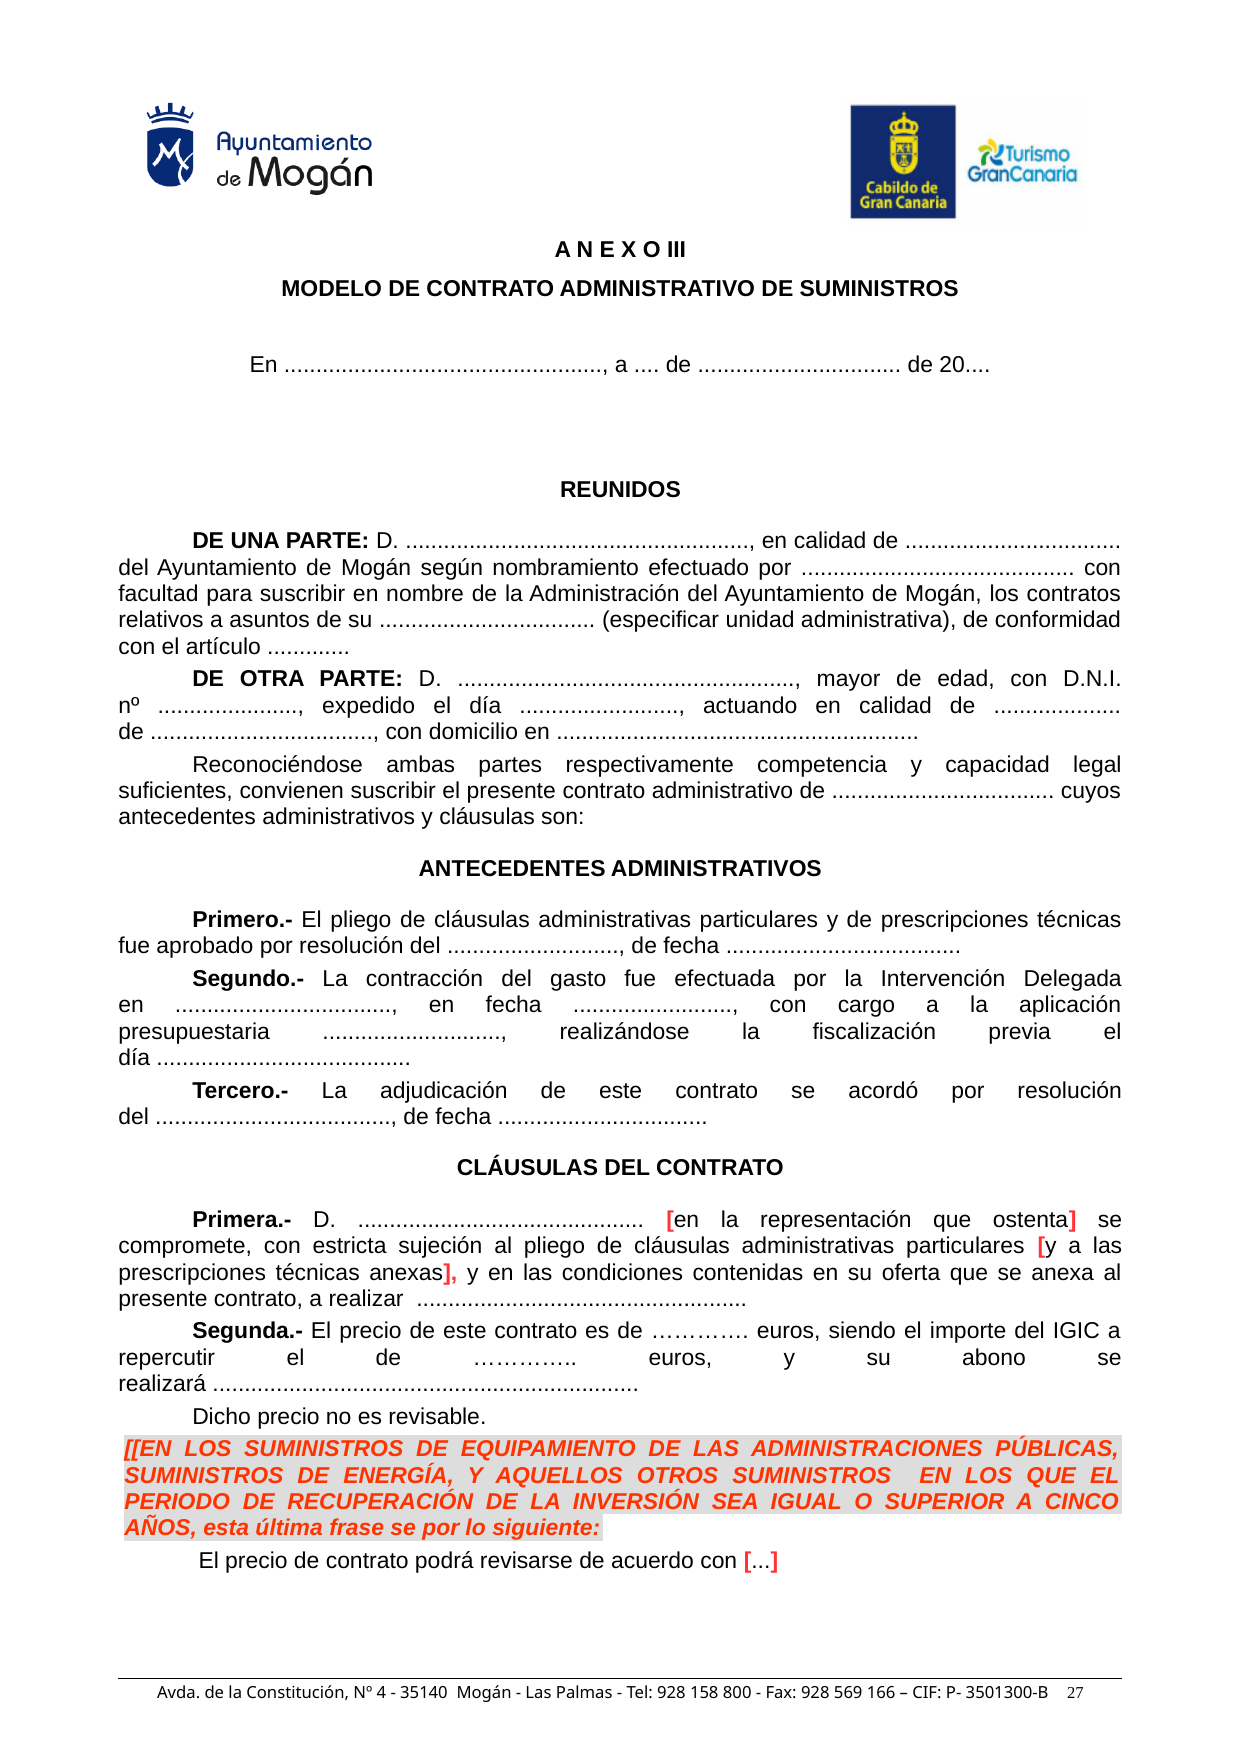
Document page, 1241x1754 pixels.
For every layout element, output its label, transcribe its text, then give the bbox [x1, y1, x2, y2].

text Primero.- El pliego de cláusulas administrativas particulares y de prescripciones técnicas fue aprobado por resolución del ..........................., de fecha ..................................... [118, 906, 1122, 959]
text Dicho precio no es revisable. [118, 1403, 1122, 1429]
text [[EN LOS SUMINISTROS DE EQUIPAMIENTO DE LAS ADMINISTRACIONES PÚBLICAS, SUMINISTROS DE ENERGÍA, Y AQUELLOS OTROS SUMINISTROS EN LOS QUE EL PERIODO DE RECUPERACIÓN DE LA INVERSIÓN SEA IGUAL O SUPERIOR A CINCO AÑOS, esta última frase se por lo siguiente: [65, 1435, 1122, 1541]
picture [846, 97, 1086, 230]
text DE OTRA PARTE: D. ....................................................., mayor de edad, con D.N.I. nº ......................, expedido el día ........................., actuando en calidad de .................... de ..................................., con domicilio en ......................................................... [118, 665, 1122, 744]
text Tercero.- La adjudicación de este contrato se acordó por resolución del ....................................., de fecha ................................. [118, 1077, 1122, 1129]
text Segundo.- La contracción del gasto fue efectuada por la Intervención Delegada en .................................., en fecha ........................., con cargo a la aplicación presupuestaria ............................, realizándose la fiscalización previa el día ........................................ [118, 965, 1122, 1070]
text Primera.- D. ............................................. [en la representación que ostenta] se compromete, con estricta sujeción al pliego de cláusulas administrativas particulares [y a las prescripciones técnicas anexas], y en las condiciones contenidas en su oferta que se anexa al presente contrato, a realizar .................................................... [118, 1206, 1122, 1311]
text Segunda.- El precio de este contrato es de …………. euros, siendo el importe del IGIC a repercutir el de ………….. euros, y su abono se realizará ................................................................... [118, 1317, 1122, 1396]
text Reconociéndose ambas partes respectivamente competencia y capacidad legal suficientes, convienen suscribir el presente contrato administrativo de ................................... cuyos antecedentes administrativos y cláusulas son: [118, 751, 1122, 830]
text ANTECEDENTES ADMINISTRATIVOS [118, 855, 1122, 881]
text El precio de contrato podrá revisarse de acuerdo con [...] [118, 1547, 1122, 1573]
text DE UNA PARTE: D. ......................................................, en calidad de .................................. del Ayuntamiento de Mogán según nombramiento efectuado por ........................................... con facultad para suscribir en nombre de la Administración del Ayuntamiento de Mogán, los contratos relativos a asuntos de su .................................. (especificar unidad administrativa), de conformidad con el artículo ............. [118, 527, 1122, 659]
text A N E X O III [118, 236, 1122, 263]
text MODELO DE CONTRATO ADMINISTRATIVO DE SUMINISTROS [118, 275, 1122, 301]
picture [132, 81, 388, 213]
text En .................................................., a .... de ................................ de 20.... [118, 351, 1122, 377]
text REUNIDOS [118, 476, 1122, 502]
text CLÁUSULAS DEL CONTRATO [118, 1154, 1122, 1181]
